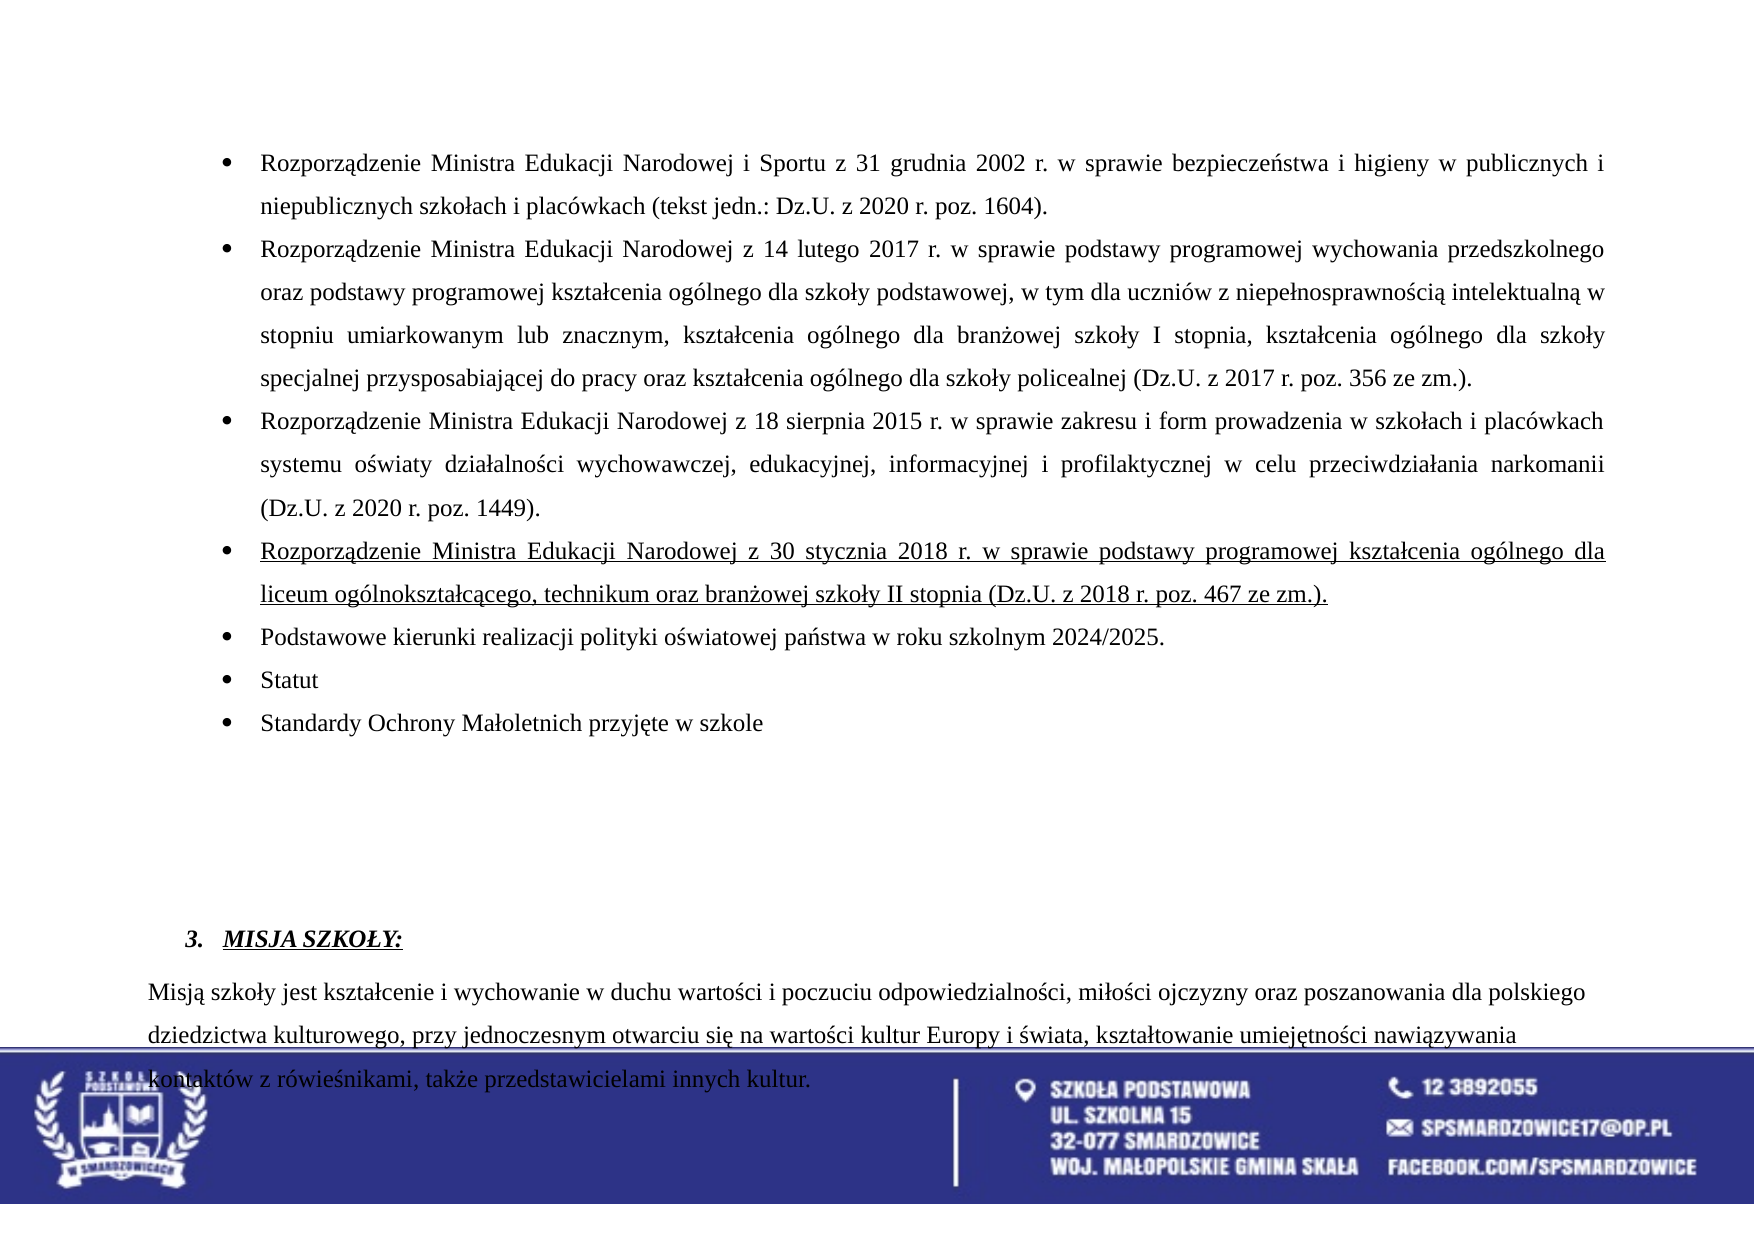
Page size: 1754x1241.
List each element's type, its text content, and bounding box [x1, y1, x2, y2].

list Rozporządzenie Ministra Edukacji Narodowej z 18 sierpnia 2015 r. w sprawie zakresu i form prowadzenia w szkołach i placówkach systemu oświaty działalności wychowawczej, edukacyjnej, informacyjnej i profilaktycznej w celu przeciwdziałania narkomanii (Dz.U. z 2020 r. poz. 1449). [223, 406, 1606, 521]
list MISJA SZKOŁY: [185, 924, 1606, 953]
list Rozporządzenie Ministra Edukacji Narodowej z 14 lutego 2017 r. w sprawie podstawy programowej wychowania przedszkolnego oraz podstawy programowej kształcenia ogólnego dla szkoły podstawowej, w tym dla uczniów z niepełnosprawnością intelektualną w stopniu umiarkowanym lub znacznym, kształcenia ogólnego dla branżowej szkoły I stopnia, kształcenia ogólnego dla szkoły specjalnej przysposabiającej do pracy oraz kształcenia ogólnego dla szkoły policealnej (Dz.U. z 2017 r. poz. 356 ze zm.). [223, 234, 1606, 392]
list Statut [223, 665, 1606, 694]
list Rozporządzenie Ministra Edukacji Narodowej i Sportu z 31 grudnia 2002 r. w sprawie bezpieczeństwa i higieny w publicznych i niepublicznych szkołach i placówkach (tekst jedn.: Dz.U. z 2020 r. poz. 1604). [223, 148, 1606, 219]
list Rozporządzenie Ministra Edukacji Narodowej z 30 stycznia 2018 r. w sprawie podstawy programowej kształcenia ogólnego dla liceum ogólnokształcącego, technikum oraz branżowej szkoły II stopnia (Dz.U. z 2018 r. poz. 467 ze zm.). [223, 536, 1606, 608]
list Standardy Ochrony Małoletnich przyjęte w szkole [223, 708, 1606, 737]
text Misją szkoły jest kształcenie i wychowanie w duchu wartości i poczuciu odpowiedzialności, miłości ojczyzny oraz poszanowania dla polskiego dziedzictwa kulturowego, przy jednoczesnym otwarciu się na wartości kultur Europy i świata, kształtowanie umiejętności nawiązywania kontaktów z rówieśnikami, także przedstawicielami innych kultur. [148, 977, 1606, 1047]
list Podstawowe kierunki realizacji polityki oświatowej państwa w roku szkolnym 2024/2025. [223, 622, 1606, 651]
